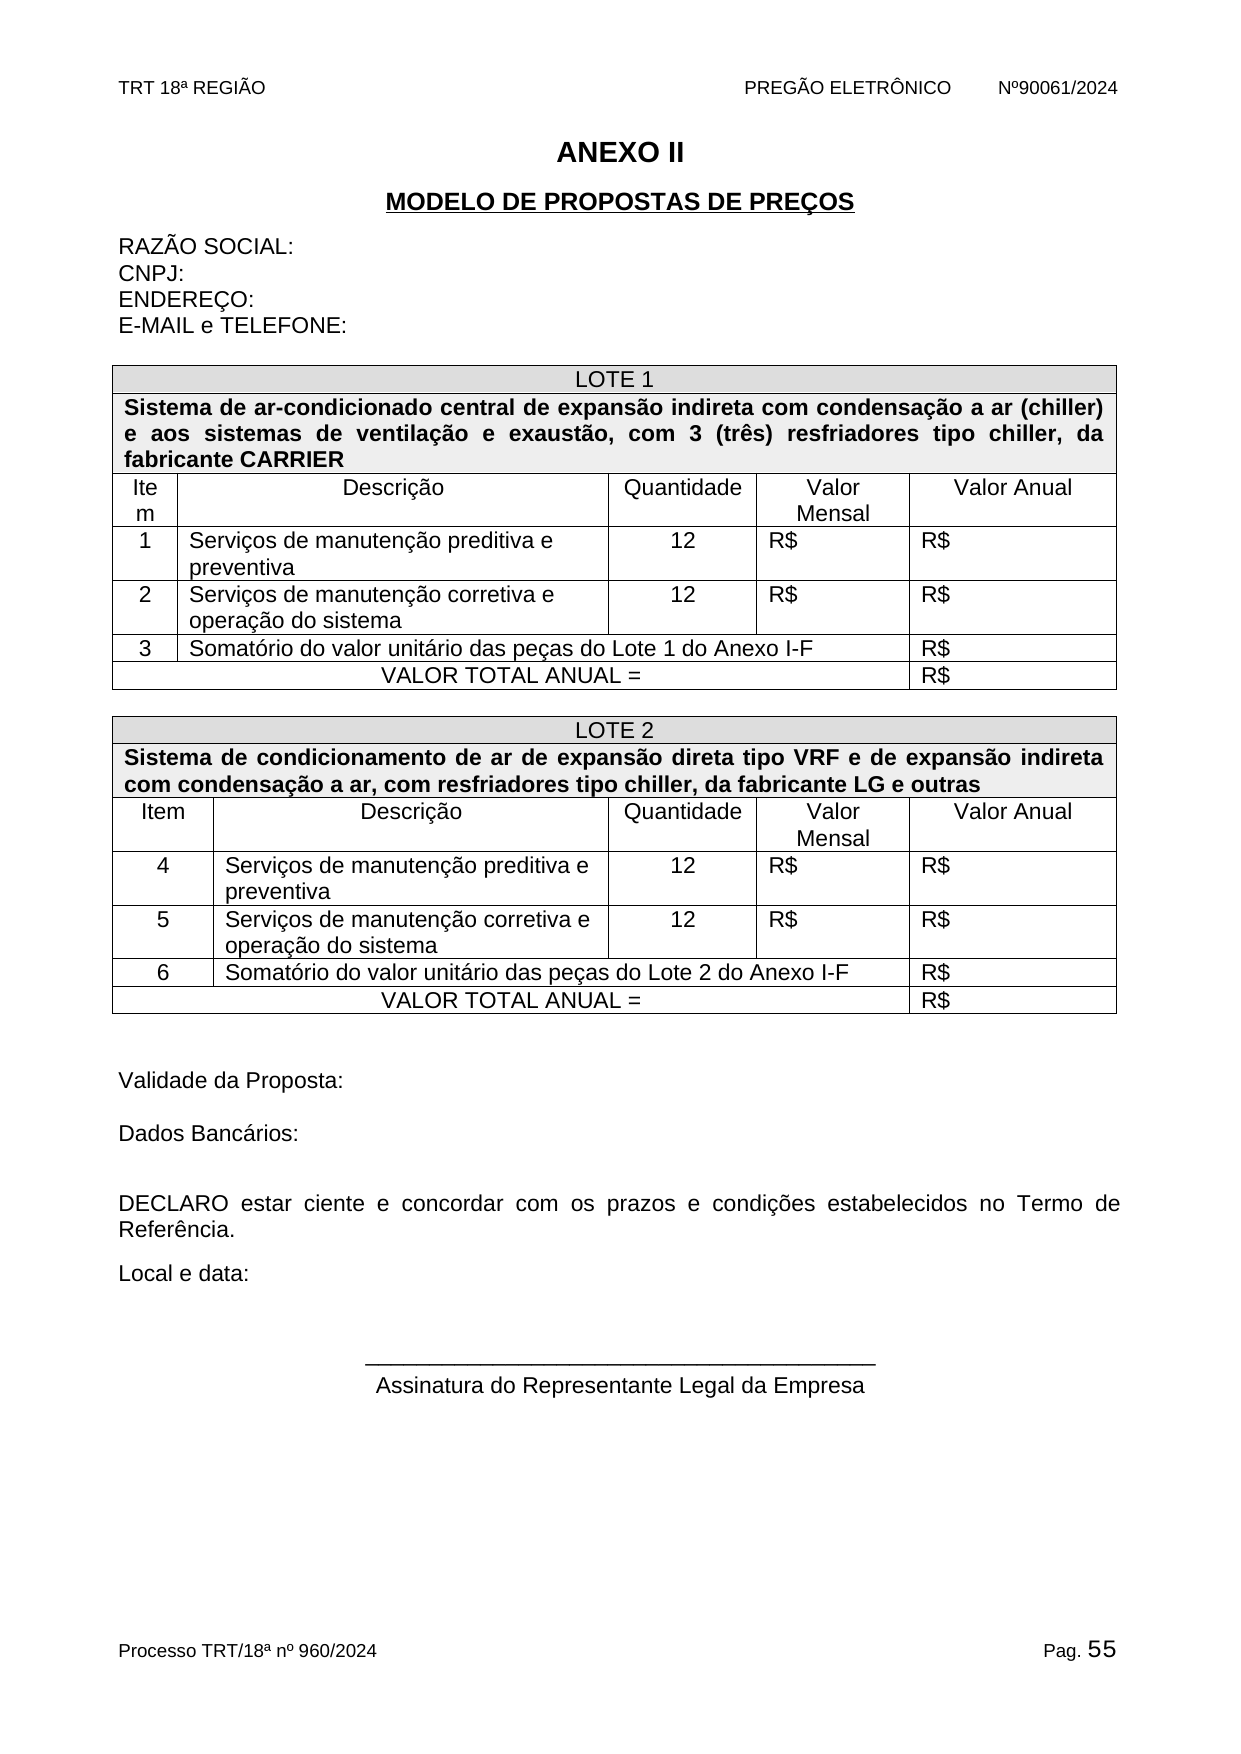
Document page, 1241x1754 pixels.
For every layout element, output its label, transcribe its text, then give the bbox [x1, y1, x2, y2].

table_cell Serviços de manutenção preditiva e preventiva [178, 527, 608, 580]
table_cell R$ [757, 852, 909, 904]
table_cell Descrição [178, 474, 608, 526]
table_cell Somatório do valor unitário das peças do Lote 2 do Anexo I-F [214, 959, 909, 986]
text CNPJ: [118, 259, 1122, 286]
table_cell 12 [609, 906, 756, 958]
text ANEXO II [118, 136, 1122, 169]
text E-MAIL e TELEFONE: [118, 312, 1122, 339]
text Dados Bancários: [118, 1119, 1122, 1146]
table_cell R$ [910, 662, 1116, 688]
table_cell Serviços de manutenção preditiva e preventiva [214, 852, 608, 904]
text ________________________________________ [118, 1339, 1122, 1366]
table_cell Quantidade [609, 798, 756, 851]
table_cell 12 [609, 527, 756, 580]
table_cell R$ [910, 987, 1116, 1013]
table_cell Sistema de ar-condicionado central de expansão indireta com condensação a ar (chiller) e aos sistemas de ventilação e exaustão, com 3 (três) resfriadores tipo chiller, da fabricante CARRIER [113, 394, 1116, 472]
text Validade da Proposta: [118, 1067, 1122, 1093]
table_cell R$ [910, 527, 1116, 580]
table_cell Quantidade [609, 474, 756, 526]
text Assinatura do Representante Legal da Empresa [118, 1372, 1122, 1398]
table_cell Item [113, 474, 177, 526]
table_cell 5 [113, 906, 213, 958]
table_cell Serviços de manutenção corretiva e operação do sistema [178, 581, 608, 634]
table_cell Sistema de condicionamento de ar de expansão direta tipo VRF e de expansão indireta com condensação a ar, com resfriadores tipo chiller, da fabricante LG e outras [113, 744, 1116, 797]
table_cell R$ [910, 852, 1116, 904]
table_cell 6 [113, 959, 213, 986]
text RAZÃO SOCIAL: [118, 233, 1122, 259]
table_cell VALOR TOTAL ANUAL = [113, 662, 909, 688]
table_cell Valor Mensal [757, 798, 909, 851]
table_cell R$ [757, 906, 909, 958]
table_cell 4 [113, 852, 213, 904]
table_cell 3 [113, 635, 177, 661]
table_cell Valor Anual [910, 798, 1116, 851]
table_cell Valor Mensal [757, 474, 909, 526]
table_cell Somatório do valor unitário das peças do Lote 1 do Anexo I-F [178, 635, 909, 661]
table_cell 12 [609, 581, 756, 634]
table_cell R$ [910, 959, 1116, 986]
table_cell Descrição [214, 798, 608, 851]
table_cell R$ [757, 581, 909, 634]
table_cell 1 [113, 527, 177, 580]
table_cell R$ [910, 635, 1116, 661]
table_header LOTE 1 [113, 366, 1116, 392]
table_cell Valor Anual [910, 474, 1116, 526]
text DECLARO estar ciente e concordar com os prazos e condições estabelecidos no Termo de Referência. [118, 1190, 1122, 1243]
table_cell VALOR TOTAL ANUAL = [113, 987, 909, 1013]
table_cell R$ [757, 527, 909, 580]
text ENDEREÇO: [118, 286, 1122, 312]
text MODELO DE PROPOSTAS DE PREÇOS [118, 187, 1122, 216]
table_cell Serviços de manutenção corretiva e operação do sistema [214, 906, 608, 958]
table_cell 2 [113, 581, 177, 634]
table_cell R$ [910, 581, 1116, 634]
table_cell 12 [609, 852, 756, 904]
text Local e data: [118, 1260, 1122, 1287]
table_cell R$ [910, 906, 1116, 958]
table_header LOTE 2 [113, 717, 1116, 743]
table_cell Item [113, 798, 213, 851]
